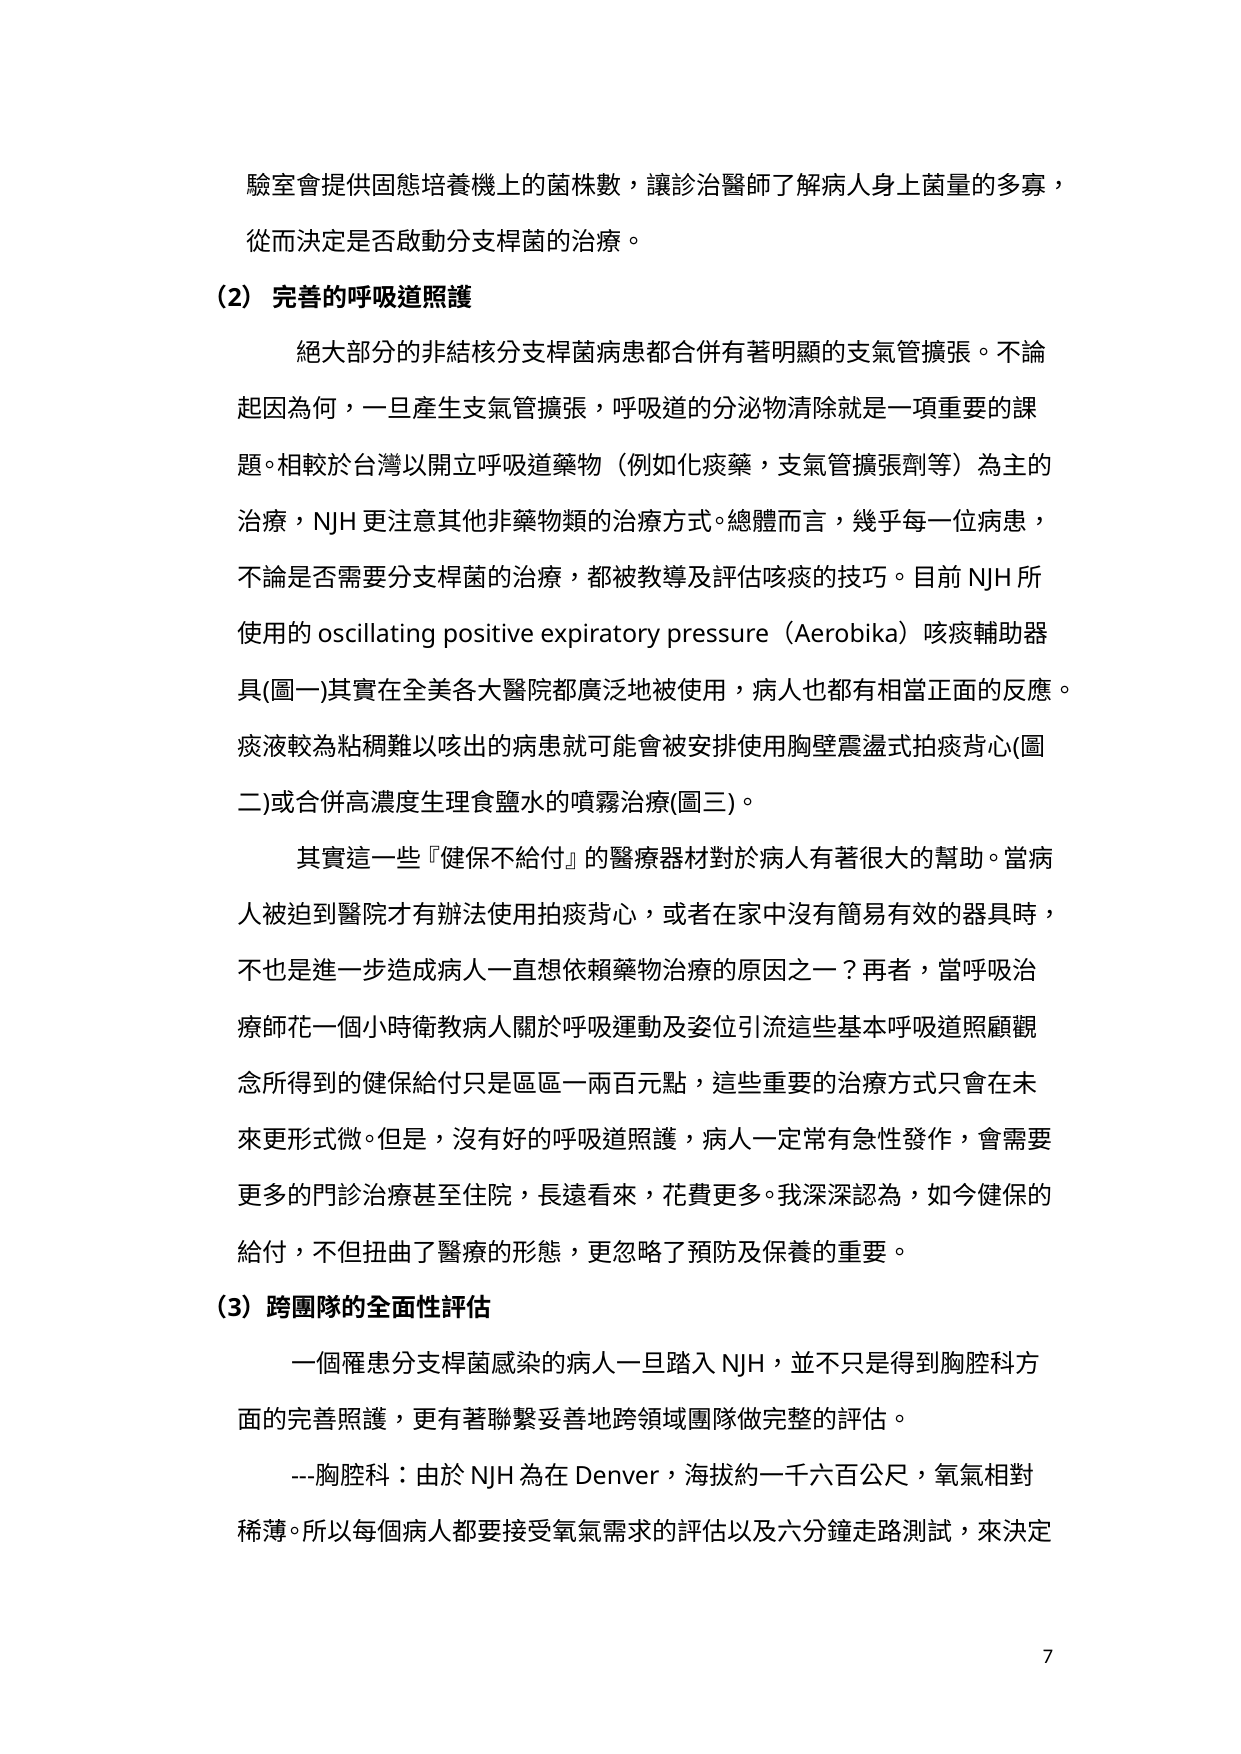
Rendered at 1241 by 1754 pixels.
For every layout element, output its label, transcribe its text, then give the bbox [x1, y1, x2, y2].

text （2） 完善的呼吸道照護 [202, 276, 1053, 314]
text 其實這一些『健保不給付』的醫療器材對於病人有著很大的幫助。當病人被迫到醫院才有辦法使用拍痰背心，或者在家中沒有簡易有效的器具時，不也是進一步造成病人一直想依賴藥物治療的原因之一？再者，當呼吸治療師花一個小時衛教病人關於呼吸運動及姿位引流這些基本呼吸道照顧觀念所得到的健保給付只是區區一兩百元點，這些重要的治療方式只會在未來更形式微。但是，沒有好的呼吸道照護，病人一定常有急性發作，會需要更多的門診治療甚至住院，長遠看來，花費更多。我深深認為，如今健保的給付，不但扭曲了醫療的形態，更忽略了預防及保養的重要。 [237, 838, 1053, 1269]
text ---胸腔科：由於NJH為在Denver，海拔約一千六百公尺，氧氣相對稀薄。所以每個病人都要接受氧氣需求的評估以及六分鐘走路測試，來決定 [237, 1454, 1053, 1548]
text 另外，培養出菌種後的藥物敏感測試也是NJH重要的檢驗項目。精細的藥物濃度，搭配分子生物科技，都提供給臨床醫師重要的參考方針。更可以替病人省了許多冤枉路，讓他們能得到最正確有效的處方。 同時，實驗室會提供固態培養機上的菌株數，讓診治醫師了解病人身上菌量的多寡，從而決定是否啟動分支桿菌的治療。 [247, 164, 1053, 258]
text 一個罹患分支桿菌感染的病人一旦踏入NJH，並不只是得到胸腔科方面的完善照護，更有著聯繫妥善地跨領域團隊做完整的評估。 [237, 1343, 1053, 1436]
text （3）跨團隊的全面性評估 [202, 1287, 1053, 1324]
text 絕大部分的非結核分支桿菌病患都合併有著明顯的支氣管擴張。不論起因為何，一旦產生支氣管擴張，呼吸道的分泌物清除就是一項重要的課題。相較於台灣以開立呼吸道藥物（例如化痰藥，支氣管擴張劑等）為主的治療，NJH更注意其他非藥物類的治療方式。總體而言，幾乎每一位病患，不論是否需要分支桿菌的治療，都被教導及評估咳痰的技巧。目前NJH所使用的oscillating positive expiratory pressure（Aerobika）咳痰輔助器具(圖一)其實在全美各大醫院都廣泛地被使用，病人也都有相當正面的反應。痰液較為粘稠難以咳出的病患就可能會被安排使用胸壁震盪式拍痰背心(圖二)或合併高濃度生理食鹽水的噴霧治療(圖三)。 [237, 332, 1053, 819]
